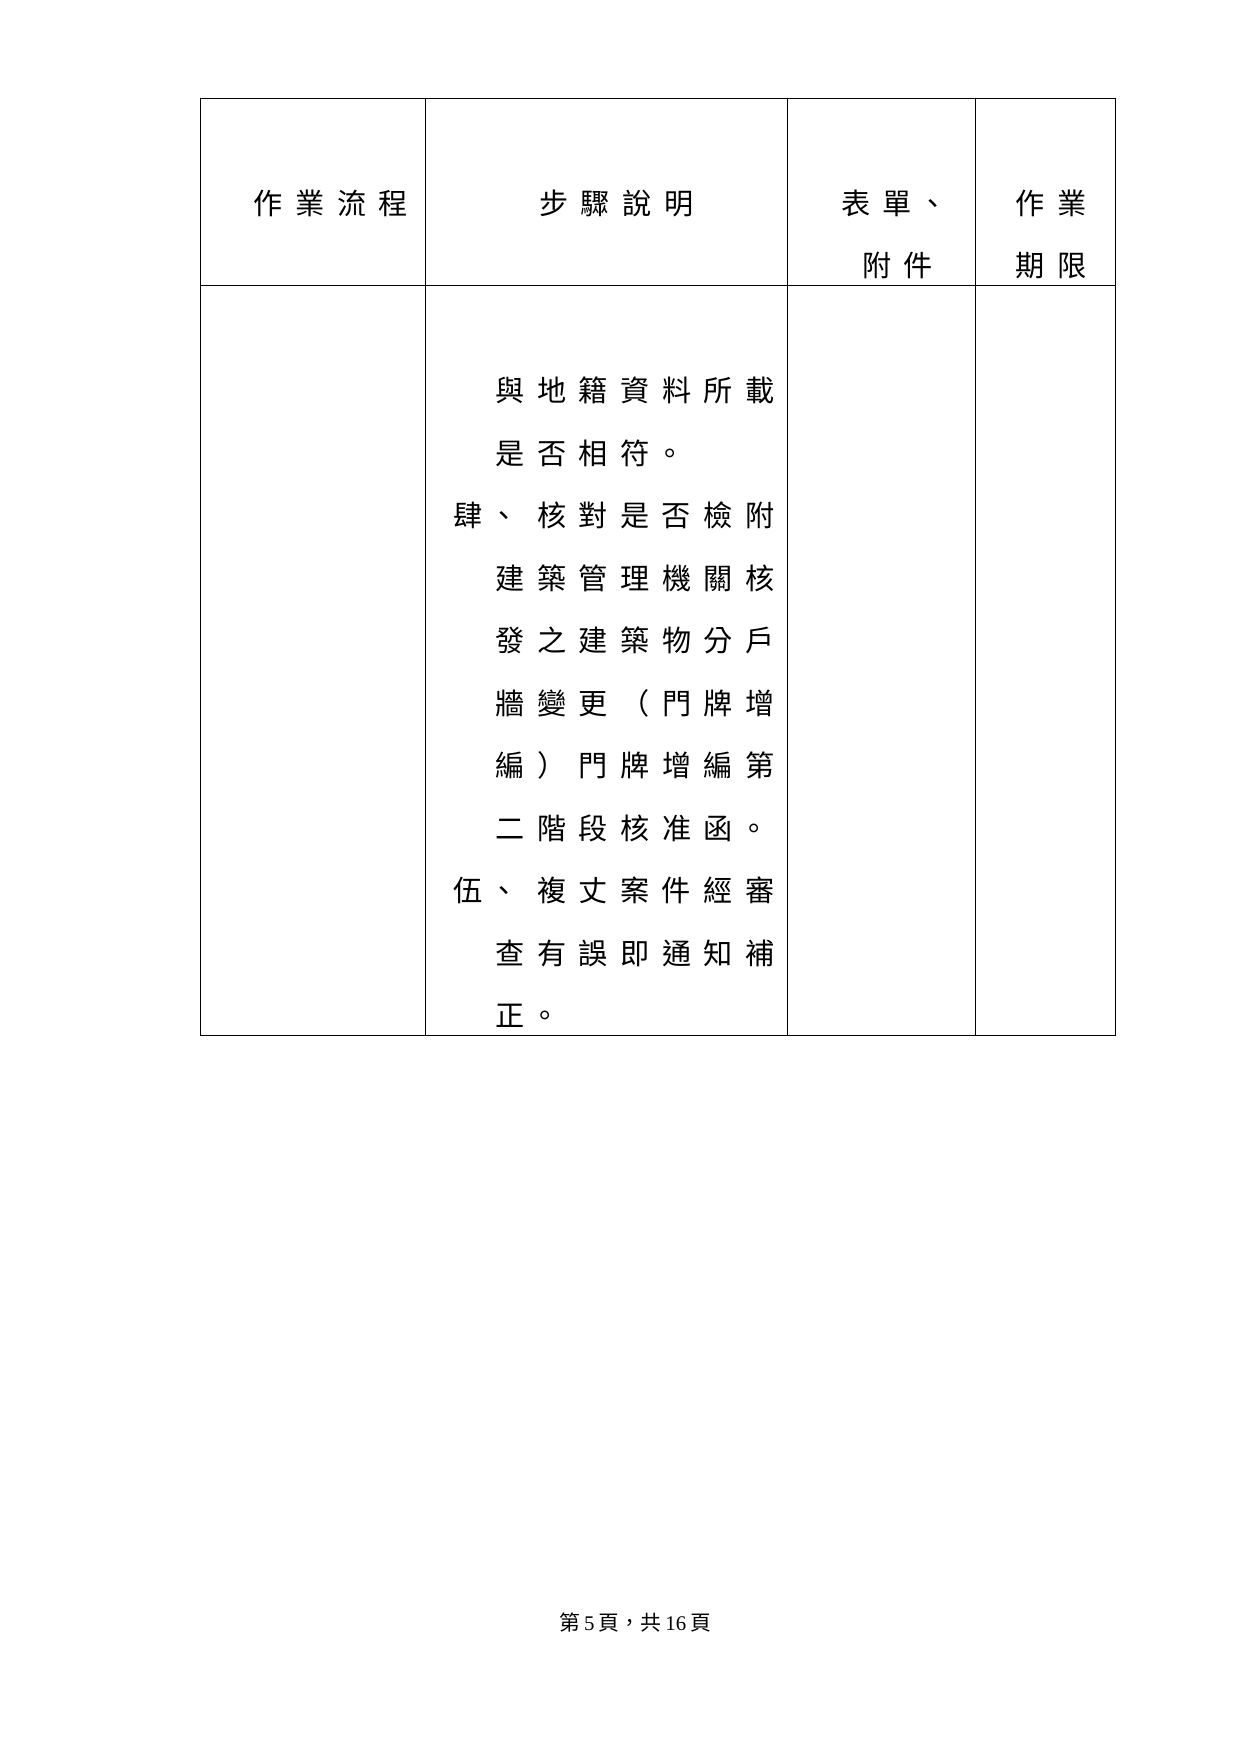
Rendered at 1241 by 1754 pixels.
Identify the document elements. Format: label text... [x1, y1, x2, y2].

table_header 作業流程 [201, 99, 425, 285]
table_cell [976, 286, 1115, 1035]
table_header 步驟說明 [426, 99, 787, 285]
table_cell [788, 286, 975, 1035]
table_header 表單、附件 [788, 99, 975, 285]
table_header 作業期限 [976, 99, 1115, 285]
table_cell 與地籍資料所載是否相符。 肆、核對是否檢附建築管理機關核發之建築物分戶牆變更（門牌增編）門牌增編第二階段核准函。 伍、複丈案件經審查有誤即通知補正。 [426, 286, 787, 1035]
table_cell [201, 286, 425, 1035]
